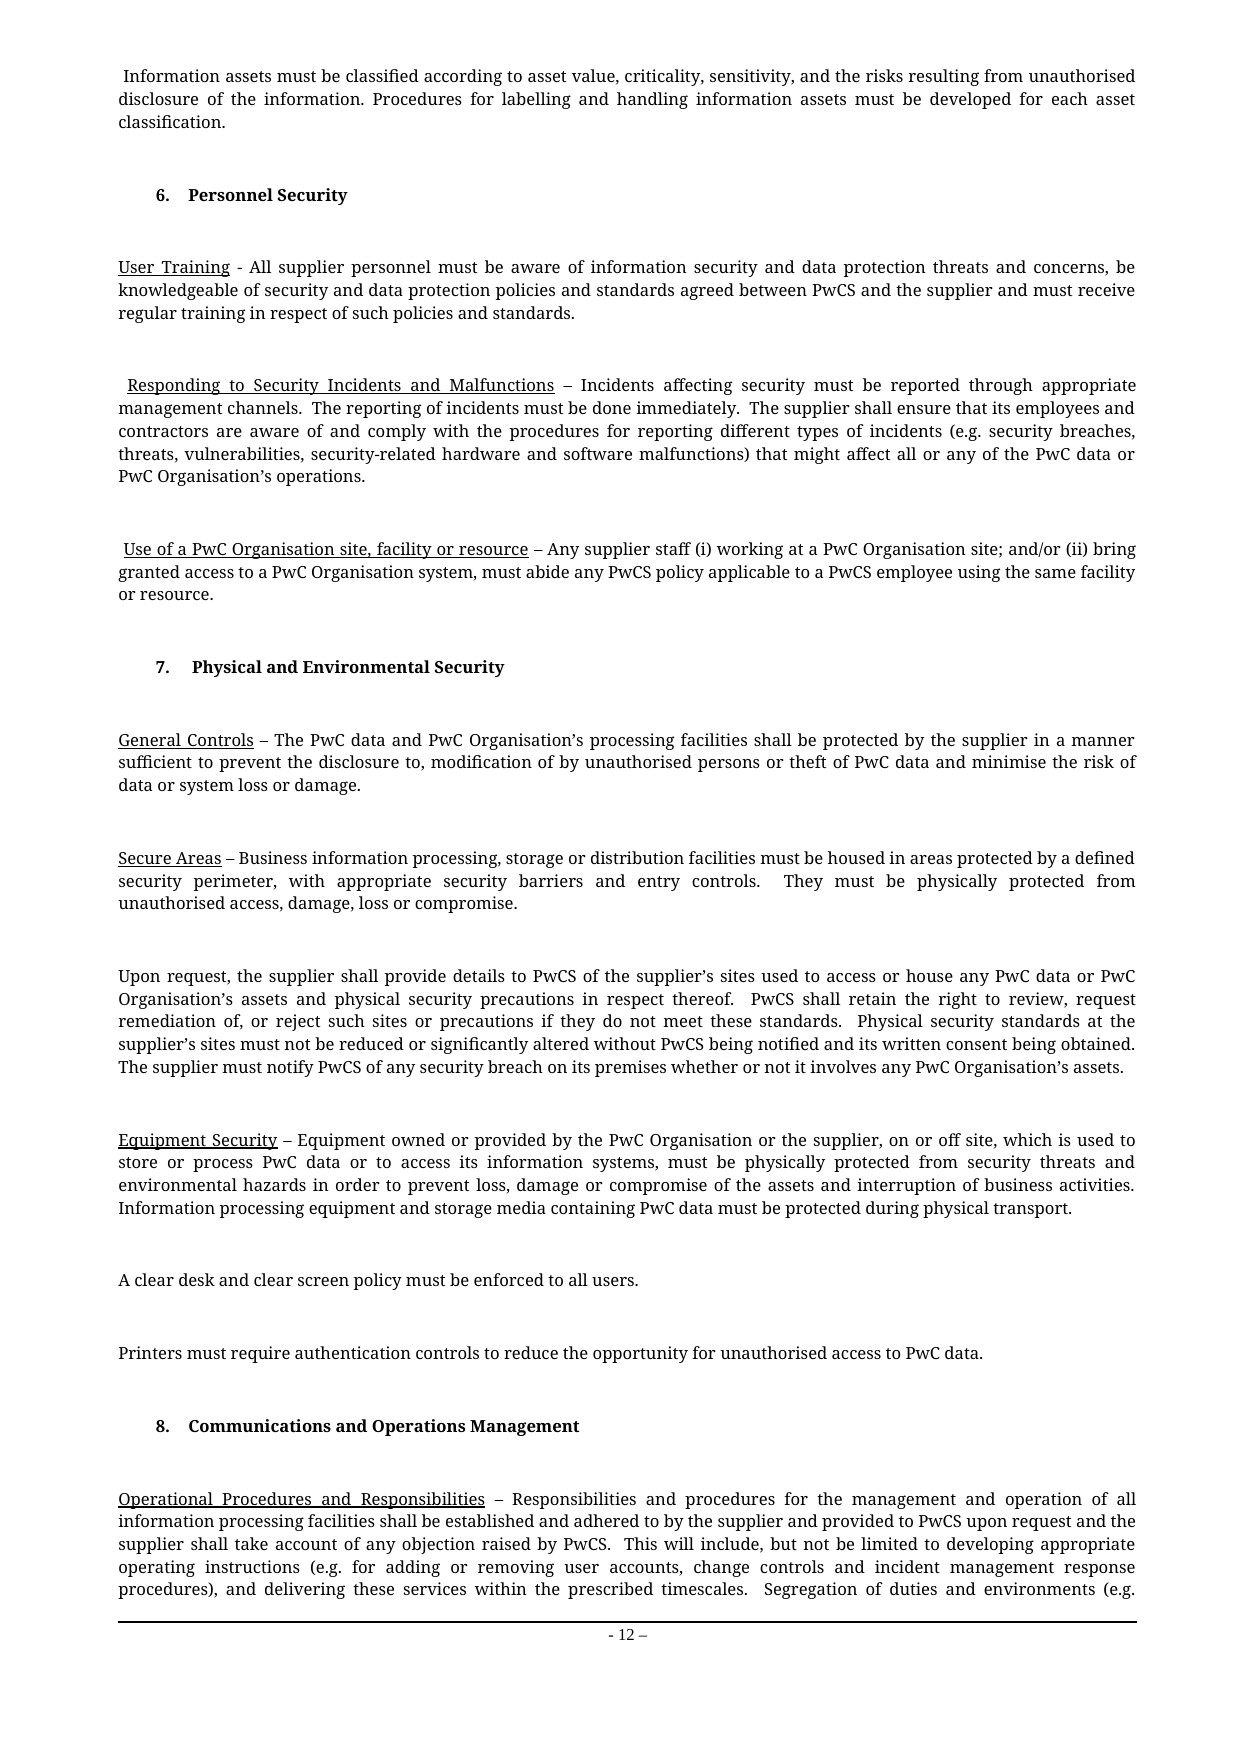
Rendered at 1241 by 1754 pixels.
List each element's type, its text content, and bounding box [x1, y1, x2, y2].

text Secure Areas – Business information processing, storage or distribution facilities must be housed in areas protected by a defined security perimeter, with appropriate security barriers and entry controls. They must be physically protected from unauthorised access, damage, loss or compromise. [118, 846, 1137, 914]
text Equipment Security – Equipment owned or provided by the PwC Organisation or the supplier, on or off site, which is used to store or process PwC data or to access its information systems, must be physically protected from security threats and environmental hazards in order to prevent loss, damage or compromise of the assets and interruption of business activities. Information processing equipment and storage media containing PwC data must be protected during physical transport. [118, 1128, 1137, 1219]
text 8. Communications and Operations Management [156, 1414, 1137, 1437]
text 7. Physical and Environmental Security [156, 656, 1137, 678]
text Printers must require authentication controls to reduce the opportunity for unauthorised access to PwC data. [118, 1342, 1137, 1364]
text 6. Personnel Security [156, 183, 1137, 206]
text Operational Procedures and Responsibilities – Responsibilities and procedures for the management and operation of all information processing facilities shall be established and adhered to by the supplier and provided to PwCS upon request and the supplier shall take account of any objection raised by PwCS. This will include, but not be limited to developing appropriate operating instructions (e.g. for adding or removing user accounts, change controls and incident management response procedures), and delivering these services within the prescribed timescales. Segregation of duties and environments (e.g. [118, 1487, 1137, 1601]
text Information assets must be classified according to asset value, criticality, sensitivity, and the risks resulting from unauthorised disclosure of the information. Procedures for labelling and handling information assets must be developed for each asset classification. [118, 65, 1137, 133]
text Use of a PwC Organisation site, facility or resource – Any supplier staff (i) working at a PwC Organisation site; and/or (ii) bring granted access to a PwC Organisation system, must abide any PwCS policy applicable to a PwCS employee using the same facility or resource. [118, 537, 1137, 606]
text Upon request, the supplier shall provide details to PwCS of the supplier’s sites used to access or house any PwC data or PwC Organisation’s assets and physical security precautions in respect thereof. PwCS shall retain the right to review, request remediation of, or reject such sites or precautions if they do not meet these standards. Physical security standards at the supplier’s sites must not be reduced or significantly altered without PwCS being notified and its written consent being obtained. The supplier must notify PwCS of any security breach on its premises whether or not it involves any PwC Organisation’s assets. [118, 964, 1137, 1078]
text User Training - All supplier personnel must be aware of information security and data protection threats and concerns, be knowledgeable of security and data protection policies and standards agreed between PwCS and the supplier and must receive regular training in respect of such policies and standards. [118, 256, 1137, 324]
text A clear desk and clear screen policy must be enforced to all users. [118, 1269, 1137, 1292]
text Responding to Security Incidents and Malfunctions – Incidents affecting security must be reported through appropriate management channels. The reporting of incidents must be done immediately. The supplier shall ensure that its employees and contractors are aware of and comply with the procedures for reporting different types of incidents (e.g. security breaches, threats, vulnerabilities, security-related hardware and software malfunctions) that might affect all or any of the PwC data or PwC Organisation’s operations. [118, 374, 1137, 487]
text General Controls – The PwC data and PwC Organisation’s processing facilities shall be protected by the supplier in a manner sufficient to prevent the disclosure to, modification of by unauthorised persons or theft of PwC data and minimise the risk of data or system loss or damage. [118, 728, 1137, 796]
